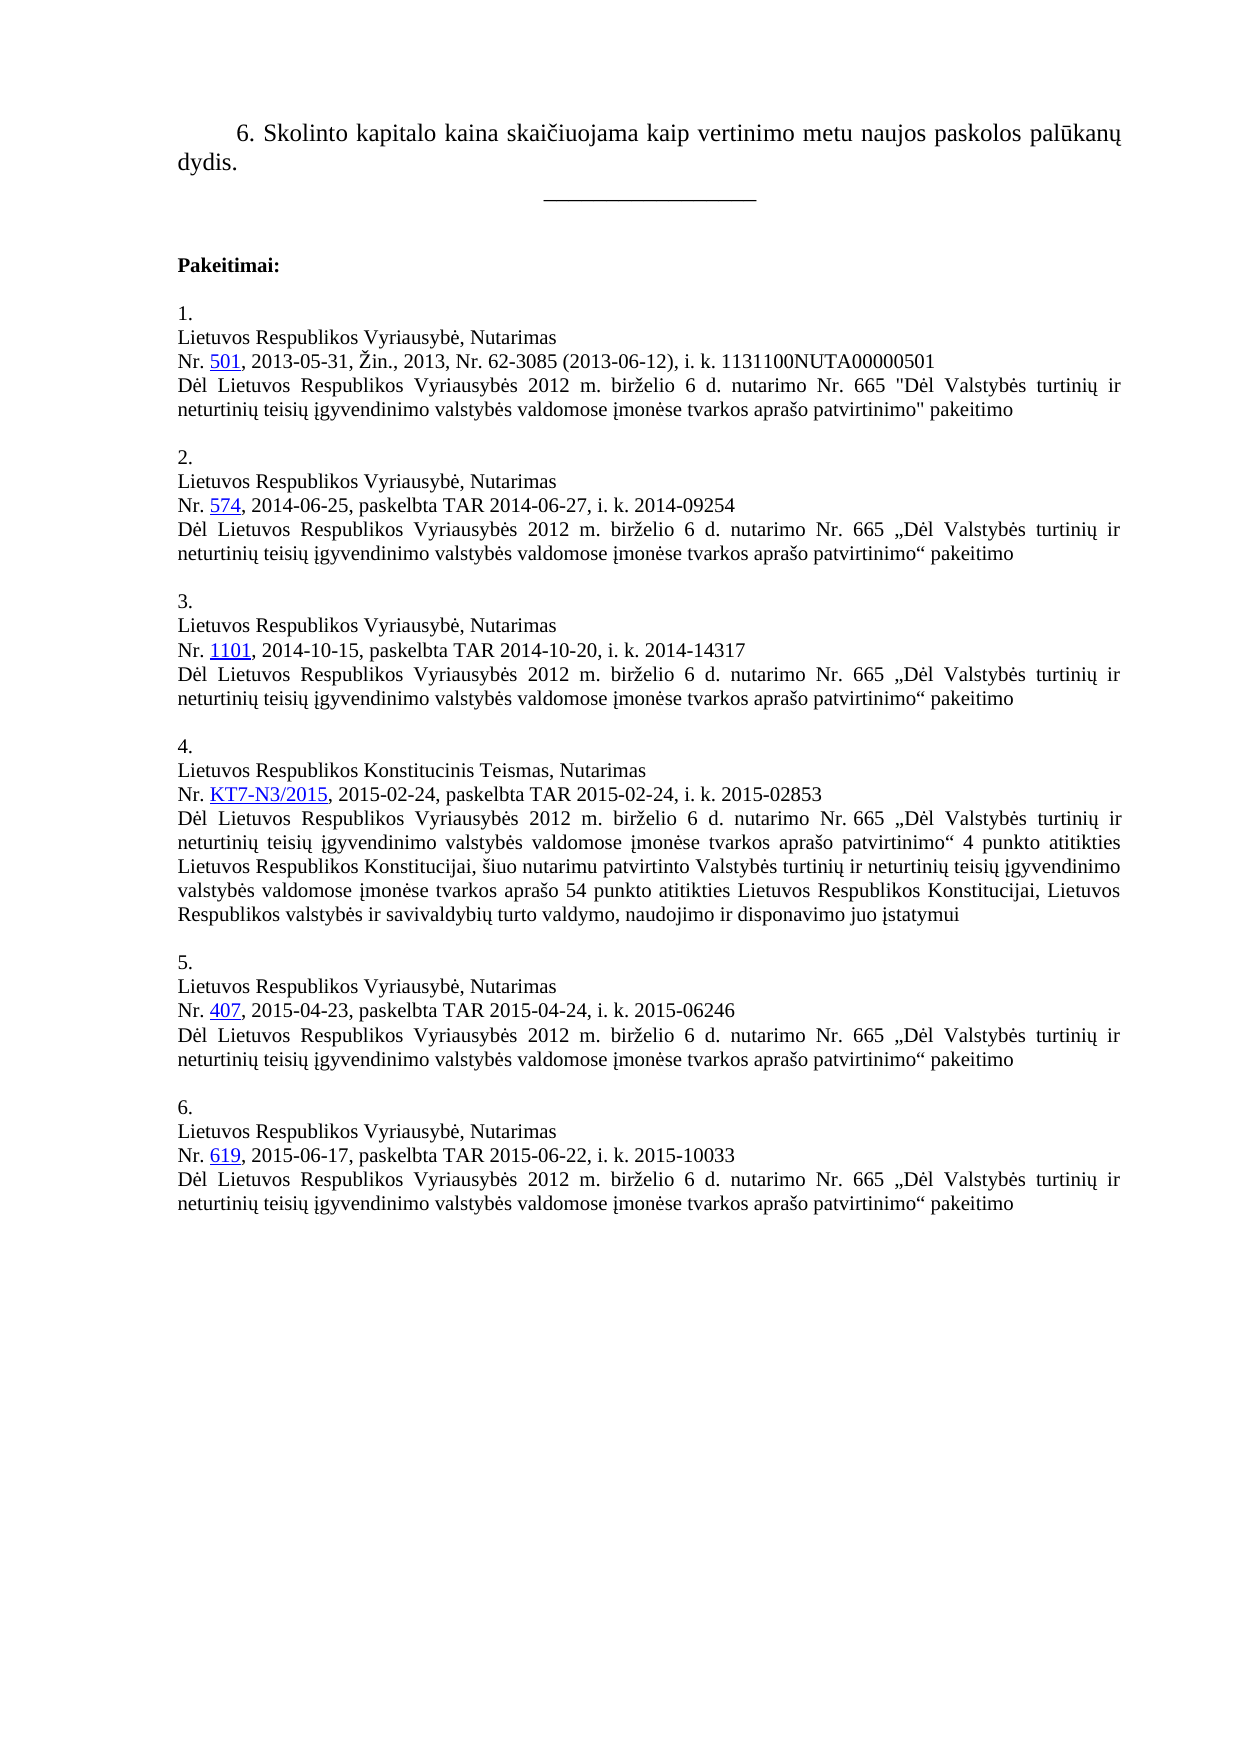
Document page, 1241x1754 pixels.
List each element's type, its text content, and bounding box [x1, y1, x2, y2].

text Dėl Lietuvos Respublikos Vyriausybės 2012 m. birželio 6 d. nutarimo Nr. 665 „Dėl Valstybės turtinių ir neturtinių teisių įgyvendinimo valstybės valdomose įmonėse tvarkos aprašo patvirtinimo“ pakeitimo [177, 1167, 1122, 1215]
text Nr. 407, 2015-04-23, paskelbta TAR 2015-04-24, i. k. 2015-06246 [177, 998, 1122, 1022]
text Nr. KT7-N3/2015, 2015-02-24, paskelbta TAR 2015-02-24, i. k. 2015-02853 [177, 782, 1122, 806]
text Nr. 574, 2014-06-25, paskelbta TAR 2014-06-27, i. k. 2014-09254 [177, 493, 1122, 517]
text Pakeitimai: [177, 252, 1122, 277]
text 1. [177, 301, 1122, 325]
text _________________ [177, 176, 1122, 204]
text 6. Skolinto kapitalo kaina skaičiuojama kaip vertinimo metu naujos paskolos palūkanų dydis. [177, 118, 1122, 176]
text 6. [177, 1095, 1122, 1119]
text Nr. 619, 2015-06-17, paskelbta TAR 2015-06-22, i. k. 2015-10033 [177, 1143, 1122, 1167]
text 5. [177, 950, 1122, 974]
text Lietuvos Respublikos Vyriausybė, Nutarimas [177, 974, 1122, 998]
text 3. [177, 589, 1122, 613]
text Dėl Lietuvos Respublikos Vyriausybės 2012 m. birželio 6 d. nutarimo Nr. 665 "Dėl Valstybės turtinių ir neturtinių teisių įgyvendinimo valstybės valdomose įmonėse tvarkos aprašo patvirtinimo" pakeitimo [177, 373, 1122, 421]
text Lietuvos Respublikos Konstitucinis Teismas, Nutarimas [177, 758, 1122, 782]
text Dėl Lietuvos Respublikos Vyriausybės 2012 m. birželio 6 d. nutarimo Nr. 665 „Dėl Valstybės turtinių ir neturtinių teisių įgyvendinimo valstybės valdomose įmonėse tvarkos aprašo patvirtinimo“ 4 punkto atitikties Lietuvos Respublikos Konstitucijai, šiuo nutarimu patvirtinto Valstybės turtinių ir neturtinių teisių įgyvendinimo valstybės valdomose įmonėse tvarkos aprašo 54 punkto atitikties Lietuvos Respublikos Konstitucijai, Lietuvos Respublikos valstybės ir savivaldybių turto valdymo, naudojimo ir disponavimo juo įstatymui [177, 806, 1122, 926]
text Lietuvos Respublikos Vyriausybė, Nutarimas [177, 469, 1122, 493]
text Nr. 501, 2013-05-31, Žin., 2013, Nr. 62-3085 (2013-06-12), i. k. 1131100NUTA00000501 [177, 349, 1122, 373]
text Lietuvos Respublikos Vyriausybė, Nutarimas [177, 613, 1122, 637]
text 4. [177, 734, 1122, 758]
text Dėl Lietuvos Respublikos Vyriausybės 2012 m. birželio 6 d. nutarimo Nr. 665 „Dėl Valstybės turtinių ir neturtinių teisių įgyvendinimo valstybės valdomose įmonėse tvarkos aprašo patvirtinimo“ pakeitimo [177, 1022, 1122, 1071]
text Lietuvos Respublikos Vyriausybė, Nutarimas [177, 325, 1122, 349]
text Dėl Lietuvos Respublikos Vyriausybės 2012 m. birželio 6 d. nutarimo Nr. 665 „Dėl Valstybės turtinių ir neturtinių teisių įgyvendinimo valstybės valdomose įmonėse tvarkos aprašo patvirtinimo“ pakeitimo [177, 662, 1122, 710]
text Nr. 1101, 2014-10-15, paskelbta TAR 2014-10-20, i. k. 2014-14317 [177, 637, 1122, 662]
text Lietuvos Respublikos Vyriausybė, Nutarimas [177, 1119, 1122, 1143]
text 2. [177, 445, 1122, 469]
text Dėl Lietuvos Respublikos Vyriausybės 2012 m. birželio 6 d. nutarimo Nr. 665 „Dėl Valstybės turtinių ir neturtinių teisių įgyvendinimo valstybės valdomose įmonėse tvarkos aprašo patvirtinimo“ pakeitimo [177, 517, 1122, 565]
